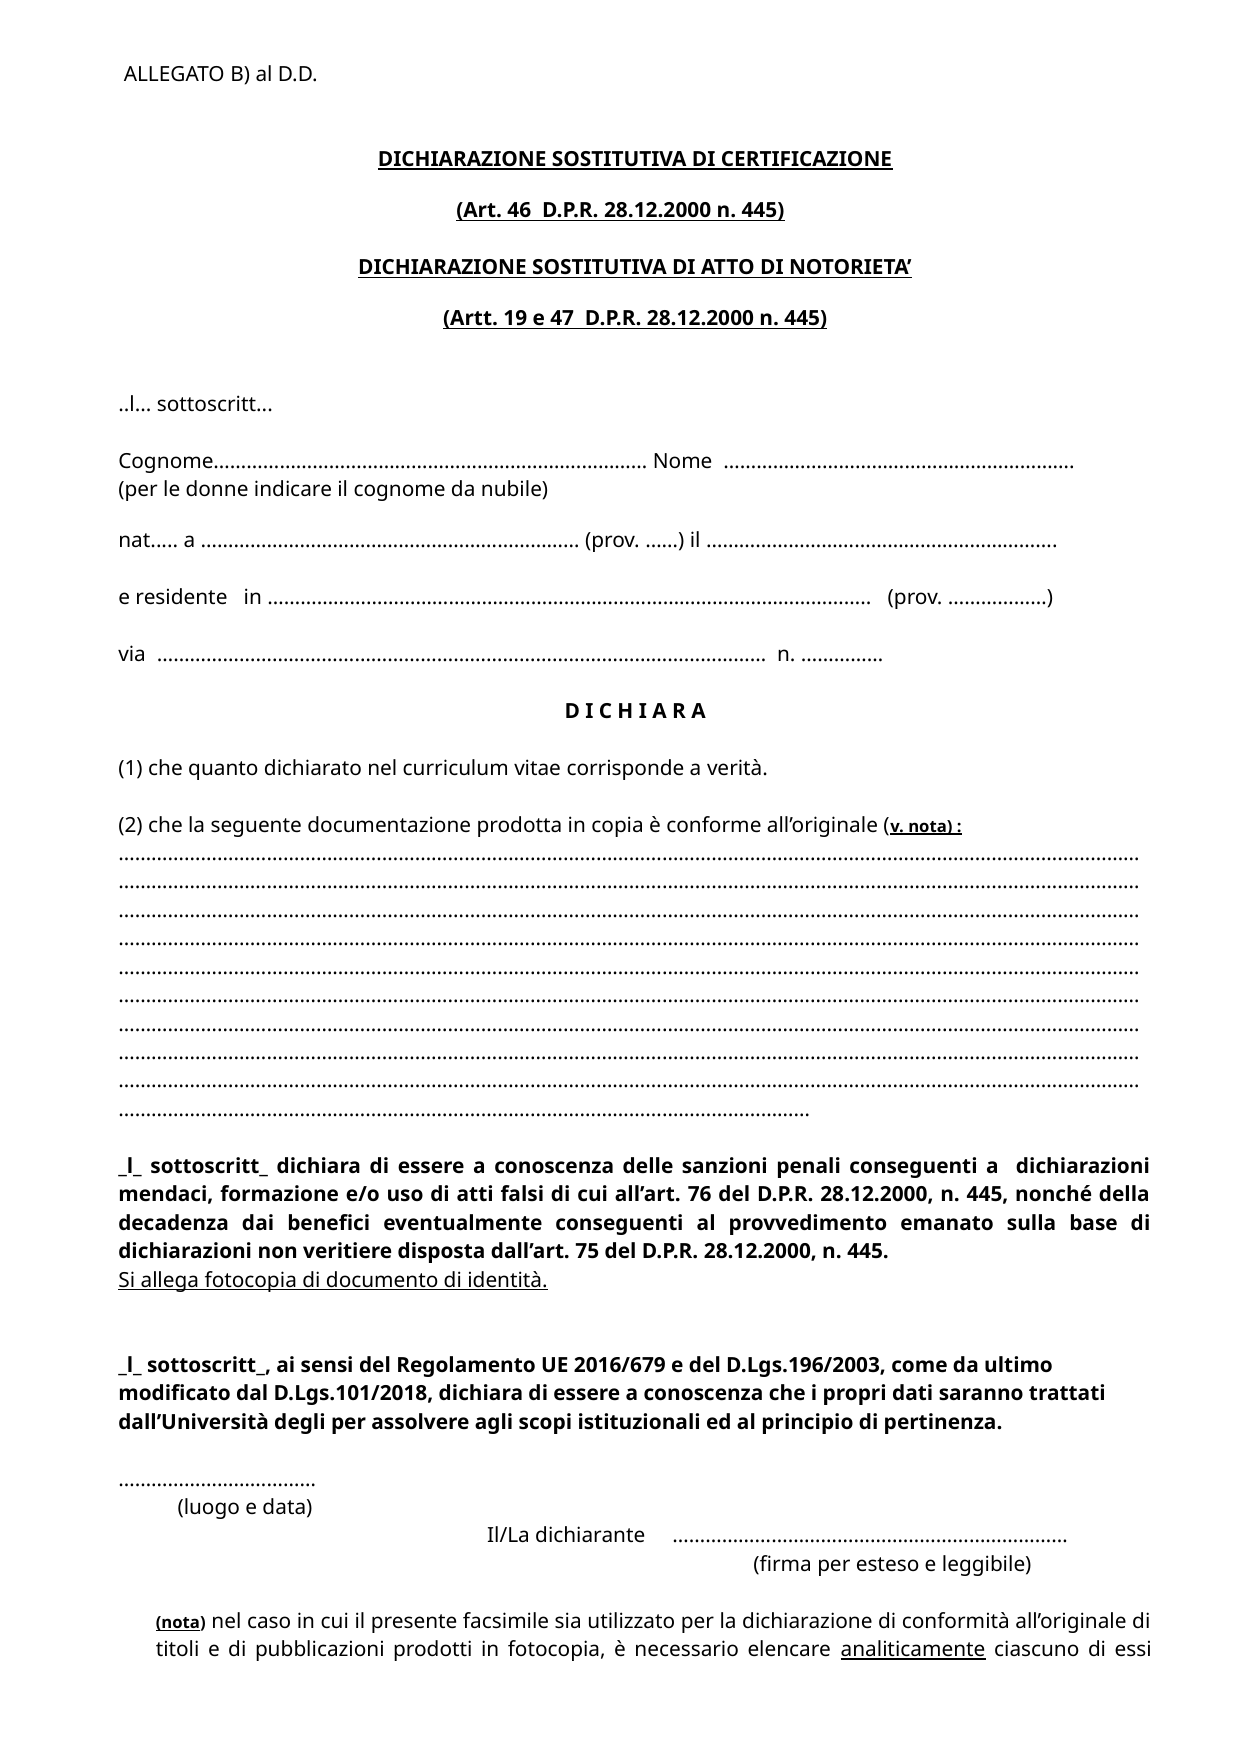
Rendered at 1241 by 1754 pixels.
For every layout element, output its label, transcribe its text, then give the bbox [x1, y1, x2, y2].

text ……………………………… [118, 1464, 1152, 1492]
text (2) che la seguente documentazione prodotta in copia è conforme all’originale (v. nota) : [118, 810, 1152, 838]
text via ………………………………………………………………………………………………… n. …………… [118, 639, 1152, 667]
subtitle ALLEGATO B) al D.D. [118, 59, 1122, 87]
text (Artt. 19 e 47 D.P.R. 28.12.2000 n. 445) [118, 303, 1152, 332]
text ……………………………………………………………………………………………………………………………………………………………………………………………………………………………………………………………………………………………………………………………………………………………………………………………………………………………………………………………………………………………………………………………………………………………………………………………………………………………………………………………………………………………………………………………………………………………………………………………………………………………………………………………………………………………………………………………………………………………………………………………………………………………………………………………………………………………………………………………………………………………………………………………………………………………………………………………………………………………………………………………………………………………………………………………………………………………………………………………………………………………………………………………………………………………………………………………………………………………………………………………… [118, 838, 1152, 1122]
text (per le donne indicare il cognome da nubile) [118, 474, 1152, 503]
text Il/La dichiarante ……………………………………………………………… [413, 1521, 1152, 1549]
text (firma per esteso e leggibile) [118, 1549, 1152, 1577]
text DICHIARAZIONE SOSTITUTIVA DI ATTO DI NOTORIETA’ [118, 252, 1152, 281]
text Cognome………………………………………………………….………… Nome ………………………………………………………. [118, 446, 1152, 474]
text nat..... a …………………………………………………………… (prov. ……) il ………………………………………………………. [118, 525, 1152, 554]
text (luogo e data) [118, 1492, 1152, 1521]
subtitle DICHIARAZIONE SOSTITUTIVA DI CERTIFICAZIONE [118, 144, 1152, 173]
text (1) che quanto dichiarato nel curriculum vitae corrisponde a verità. [118, 753, 1152, 781]
text Si allega fotocopia di documento di identità. [118, 1265, 1152, 1293]
text ..l... sottoscritt... [118, 389, 1152, 417]
text _l_ sottoscritt_, ai sensi del Regolamento UE 2016/679 e del D.Lgs.196/2003, come da ultimo modificato dal D.Lgs.101/2018, dichiara di essere a conoscenza che i propri dati saranno trattati dall’Università degli per assolvere agli scopi istituzionali ed al principio di pertinenza. [118, 1350, 1152, 1435]
text (nota) nel caso in cui il presente facsimile sia utilizzato per la dichiarazione di conformità all’originale di titoli e di pubblicazioni prodotti in fotocopia, è necessario elencare analiticamente ciascuno di essi [156, 1606, 1152, 1663]
text _l_ sottoscritt_ dichiara di essere a conoscenza delle sanzioni penali conseguenti a dichiarazioni mendaci, formazione e/o uso di atti falsi di cui all’art. 76 del D.P.R. 28.12.2000, n. 445, nonché della decadenza dai benefici eventualmente conseguenti al provvedimento emanato sulla base di dichiarazioni non veritiere disposta dall’art. 75 del D.P.R. 28.12.2000, n. 445. [118, 1151, 1152, 1265]
text e residente in ……………………………………………………………………………………………….. (prov. ………………) [118, 582, 1152, 611]
subtitle D I C H I A R A [118, 696, 1152, 724]
text (Art. 46 D.P.R. 28.12.2000 n. 445) [118, 196, 1122, 224]
